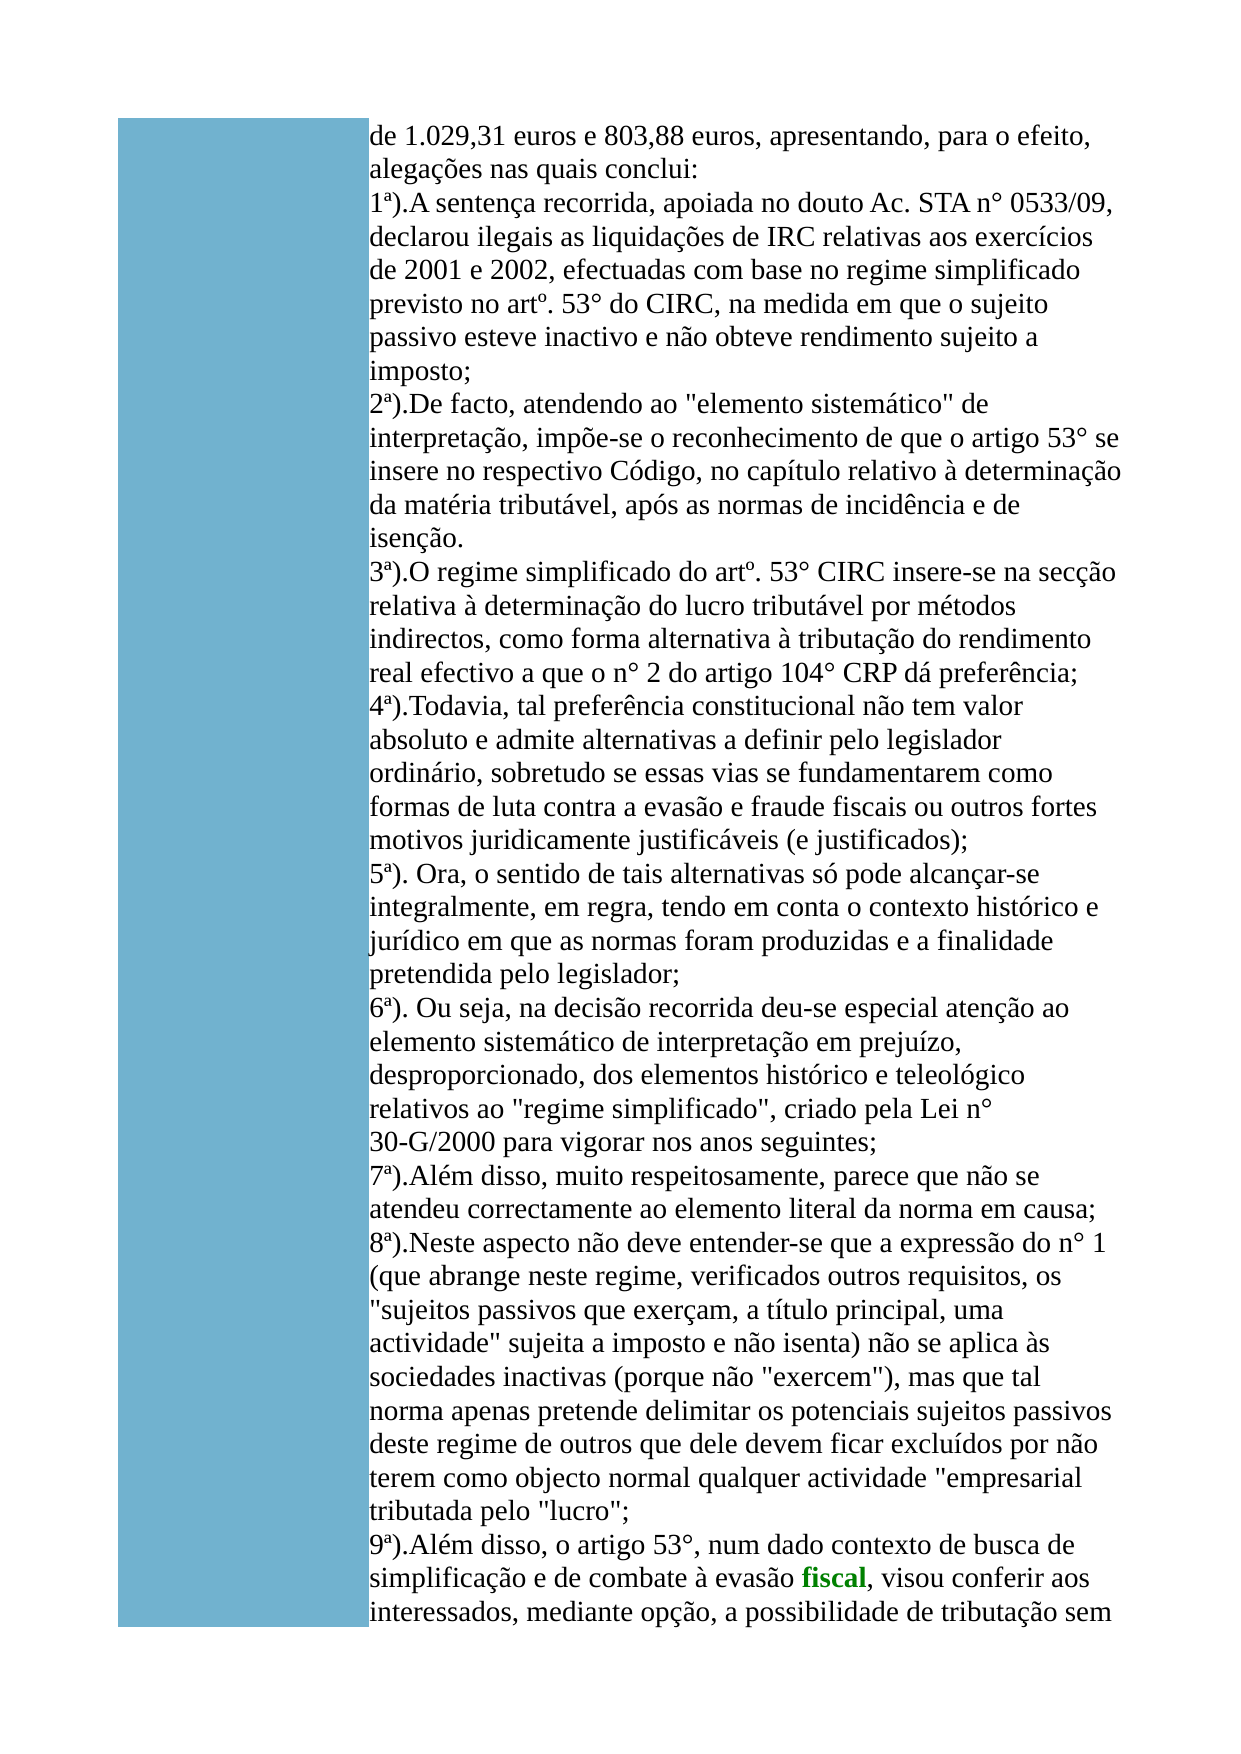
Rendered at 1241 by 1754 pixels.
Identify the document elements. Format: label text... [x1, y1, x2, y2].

table_header [118, 118, 369, 1627]
table_header de 1.029,31 euros e 803,88 euros, apresentando, para o efeito, alegações nas quais conclui: 1ª).A sentença recorrida, apoiada no douto Ac. STA n° 0533/09, declarou ilegais as liquidações de IRC relativas aos exercícios de 2001 e 2002, efectuadas com base no regime simplificado previsto no artº. 53° do CIRC, na medida em que o sujeito passivo esteve inactivo e não obteve rendimento sujeito a imposto; 2ª).De facto, atendendo ao "elemento sistemático" de interpretação, impõe-se o reconhecimento de que o artigo 53° se insere no respectivo Código, no capítulo relativo à determinação da matéria tributável, após as normas de incidência e de isenção. 3ª).O regime simplificado do artº. 53° CIRC insere-se na secção relativa à determinação do lucro tributável por métodos indirectos, como forma alternativa à tributação do rendimento real efectivo a que o n° 2 do artigo 104° CRP dá preferência; 4ª).Todavia, tal preferência constitucional não tem valor absoluto e admite alternativas a definir pelo legislador ordinário, sobretudo se essas vias se fundamentarem como formas de luta contra a evasão e fraude fiscais ou outros fortes motivos juridicamente justificáveis (e justificados); 5ª). Ora, o sentido de tais alternativas só pode alcançar-se integralmente, em regra, tendo em conta o contexto histórico e jurídico em que as normas foram produzidas e a finalidade pretendida pelo legislador; 6ª). Ou seja, na decisão recorrida deu-se especial atenção ao elemento sistemático de interpretação em prejuízo, desproporcionado, dos elementos histórico e teleológico relativos ao "regime simplificado", criado pela Lei n° 30-G/2000 para vigorar nos anos seguintes; 7ª).Além disso, muito respeitosamente, parece que não se atendeu correctamente ao elemento literal da norma em causa; 8ª).Neste aspecto não deve entender-se que a expressão do n° 1 (que abrange neste regime, verificados outros requisitos, os "sujeitos passivos que exerçam, a título principal, uma actividade" sujeita a imposto e não isenta) não se aplica às sociedades inactivas (porque não "exercem"), mas que tal norma apenas pretende delimitar os potenciais sujeitos passivos deste regime de outros que dele devem ficar excluídos por não terem como objecto normal qualquer actividade "empresarial tributada pelo "lucro"; 9ª).Além disso, o artigo 53°, num dado contexto de busca de simplificação e de combate à evasão fiscal, visou conferir aos interessados, mediante opção, a possibilidade de tributação sem [369, 118, 1122, 1627]
